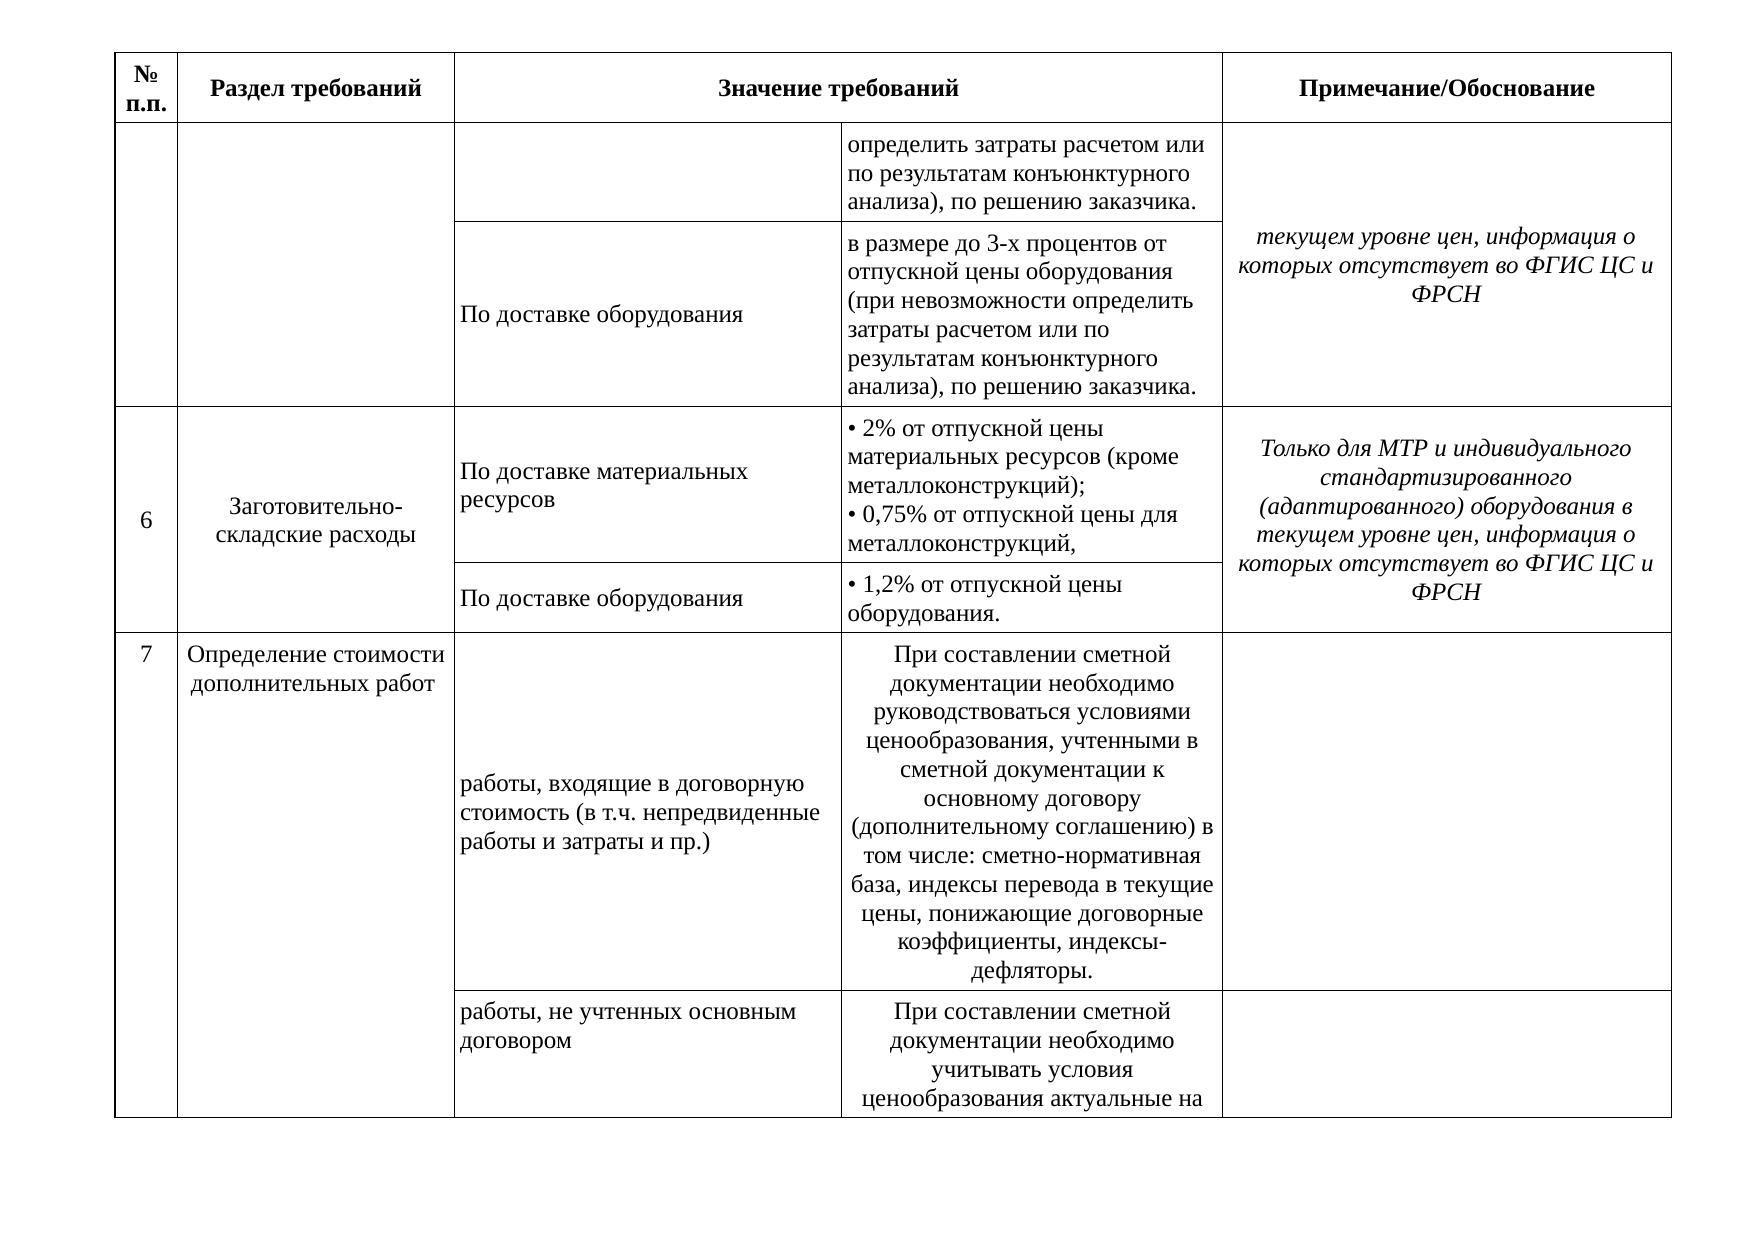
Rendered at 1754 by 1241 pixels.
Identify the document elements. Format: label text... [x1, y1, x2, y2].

table_cell • 1,2% от отпускной цены оборудования. [842, 563, 1222, 632]
table_cell По доставке оборудования [455, 222, 841, 406]
table_cell [1223, 633, 1671, 989]
table_cell [178, 123, 454, 406]
table_cell [116, 123, 177, 406]
table_cell работы, входящие в договорную стоимость (в т.ч. непредвиденные работы и затраты и пр.) [455, 633, 841, 989]
table_cell 7 [116, 633, 177, 1117]
table_cell При составлении сметной документации необходимо учитывать условия ценообразования актуальные на [842, 991, 1222, 1117]
table_cell При составлении сметной документации необходимо руководствоваться условиями ценообразования, учтенными в сметной документации к основному договору (дополнительному соглашению) в том числе: сметно-нормативная база, индексы перевода в текущие цены, понижающие договорные коэффициенты, индексы-дефляторы. [842, 633, 1222, 989]
table_header Раздел требований [178, 53, 454, 122]
table_cell Определение стоимости дополнительных работ [178, 633, 454, 1117]
table_cell [1223, 991, 1671, 1117]
table_cell работы, не учтенных основным договором [455, 991, 841, 1117]
table_cell в размере до 3-х процентов от отпускной цены оборудования (при невозможности определить затраты расчетом или по результатам конъюнктурного анализа), по решению заказчика. [842, 222, 1222, 406]
table_header № п.п. [116, 53, 177, 122]
table_cell По доставке материальных ресурсов [455, 407, 841, 562]
table_cell 6 [116, 407, 177, 632]
table_header Примечание/Обоснование [1223, 53, 1671, 122]
table_cell Заготовительно-складские расходы [178, 407, 454, 632]
table_cell текущем уровне цен, информация о которых отсутствует во ФГИС ЦС и ФРСН [1223, 123, 1671, 406]
table_cell По доставке оборудования [455, 563, 841, 632]
table_cell определить затраты расчетом или по результатам конъюнктурного анализа), по решению заказчика. [842, 123, 1222, 221]
table_cell [455, 123, 841, 221]
table_cell Только для МТР и индивидуального стандартизированного (адаптированного) оборудования в текущем уровне цен, информация о которых отсутствует во ФГИС ЦС и ФРСН [1223, 407, 1671, 632]
table_cell • 2% от отпускной цены материальных ресурсов (кроме металлоконструкций); • 0,75% от отпускной цены для металлоконструкций, [842, 407, 1222, 562]
table_header Значение требований [455, 53, 1222, 122]
